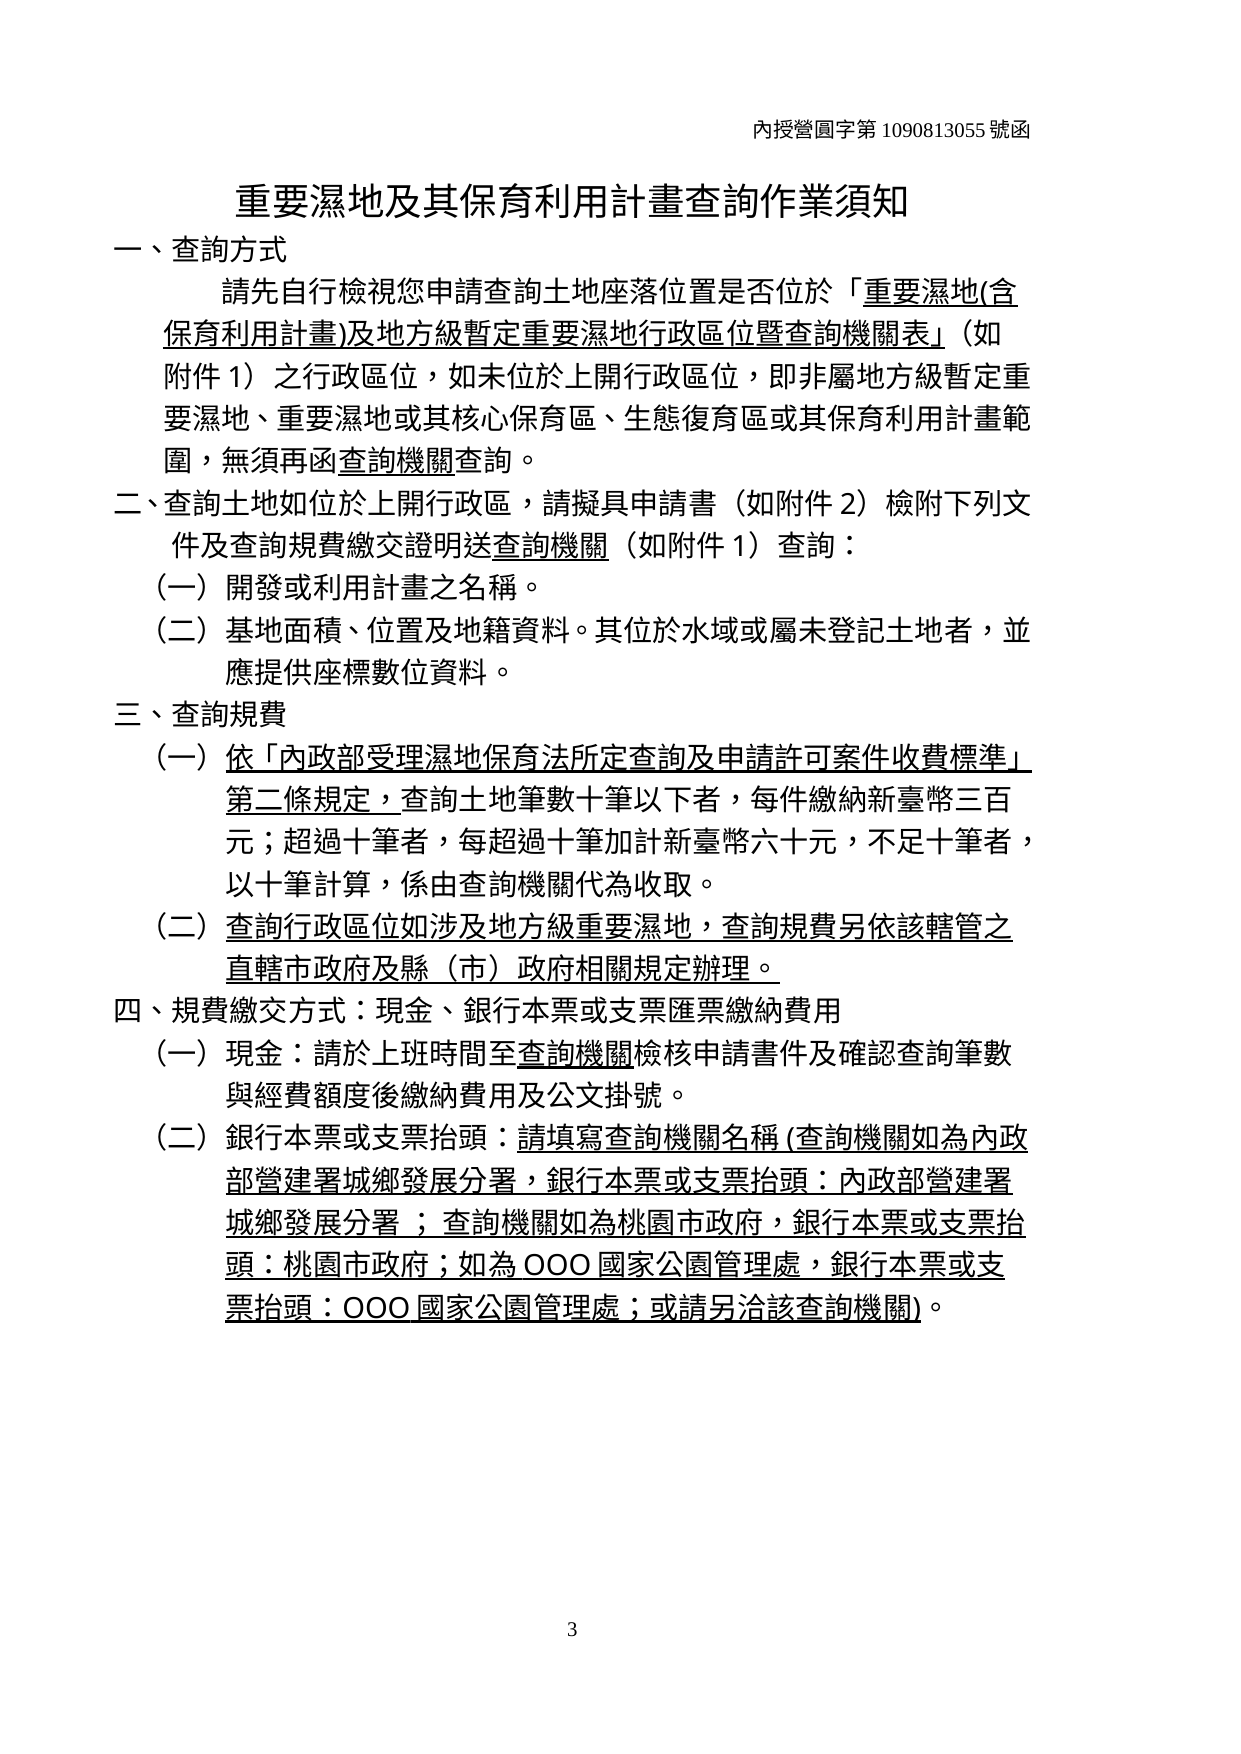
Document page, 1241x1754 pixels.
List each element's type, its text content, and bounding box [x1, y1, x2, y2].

text 重要濕地及其保育利用計畫查詢作業須知 [113, 172, 1031, 226]
text （二）銀行本票或支票抬頭：請填寫查詢機關名稱 (查詢機關如為內政部營建署城鄉發展分署，銀行本票或支票抬頭：內政部營建署城鄉發展分署 ； 查詢機關如為桃園市政府，銀行本票或支票抬頭：桃園市政府；如為ΟΟΟ國家公園管理處，銀行本票或支票抬頭：ΟΟΟ國家公園管理處；或請另洽該查詢機關)。 [138, 1115, 1031, 1327]
text （二）查詢行政區位如涉及地方級重要濕地，查詢規費另依該轄管之直轄市政府及縣（市）政府相關規定辦理。 [138, 903, 1031, 988]
text （一）開發或利用計畫之名稱。 [138, 565, 1031, 607]
text （一）現金：請於上班時間至查詢機關檢核申請書件及確認查詢筆數與經費額度後繳納費用及公文掛號。 [138, 1030, 1031, 1115]
text （二）基地面積、位置及地籍資料。其位於水域或屬未登記土地者，並應提供座標數位資料。 [138, 607, 1031, 692]
text 一、查詢方式 [113, 226, 1031, 268]
text 請先自行檢視您申請查詢土地座落位置是否位於「重要濕地(含保育利用計畫)及地方級暫定重要濕地行政區位暨查詢機關表」（如附件1）之行政區位，如未位於上開行政區位，即非屬地方級暫定重要濕地、重要濕地或其核心保育區、生態復育區或其保育利用計畫範圍，無須再函查詢機關查詢。 [163, 268, 1031, 480]
text 二、查詢土地如位於上開行政區，請擬具申請書（如附件2）檢附下列文件及查詢規費繳交證明送查詢機關（如附件1）查詢： [113, 480, 1031, 565]
text 四、規費繳交方式：現金、銀行本票或支票匯票繳納費用 [113, 988, 1031, 1030]
text 三、查詢規費 [113, 692, 1031, 734]
text （一）依「內政部受理濕地保育法所定查詢及申請許可案件收費標準」第二條規定，查詢土地筆數十筆以下者，每件繳納新臺幣三百元；超過十筆者，每超過十筆加計新臺幣六十元，不足十筆者，以十筆計算，係由查詢機關代為收取。 [138, 734, 1031, 903]
